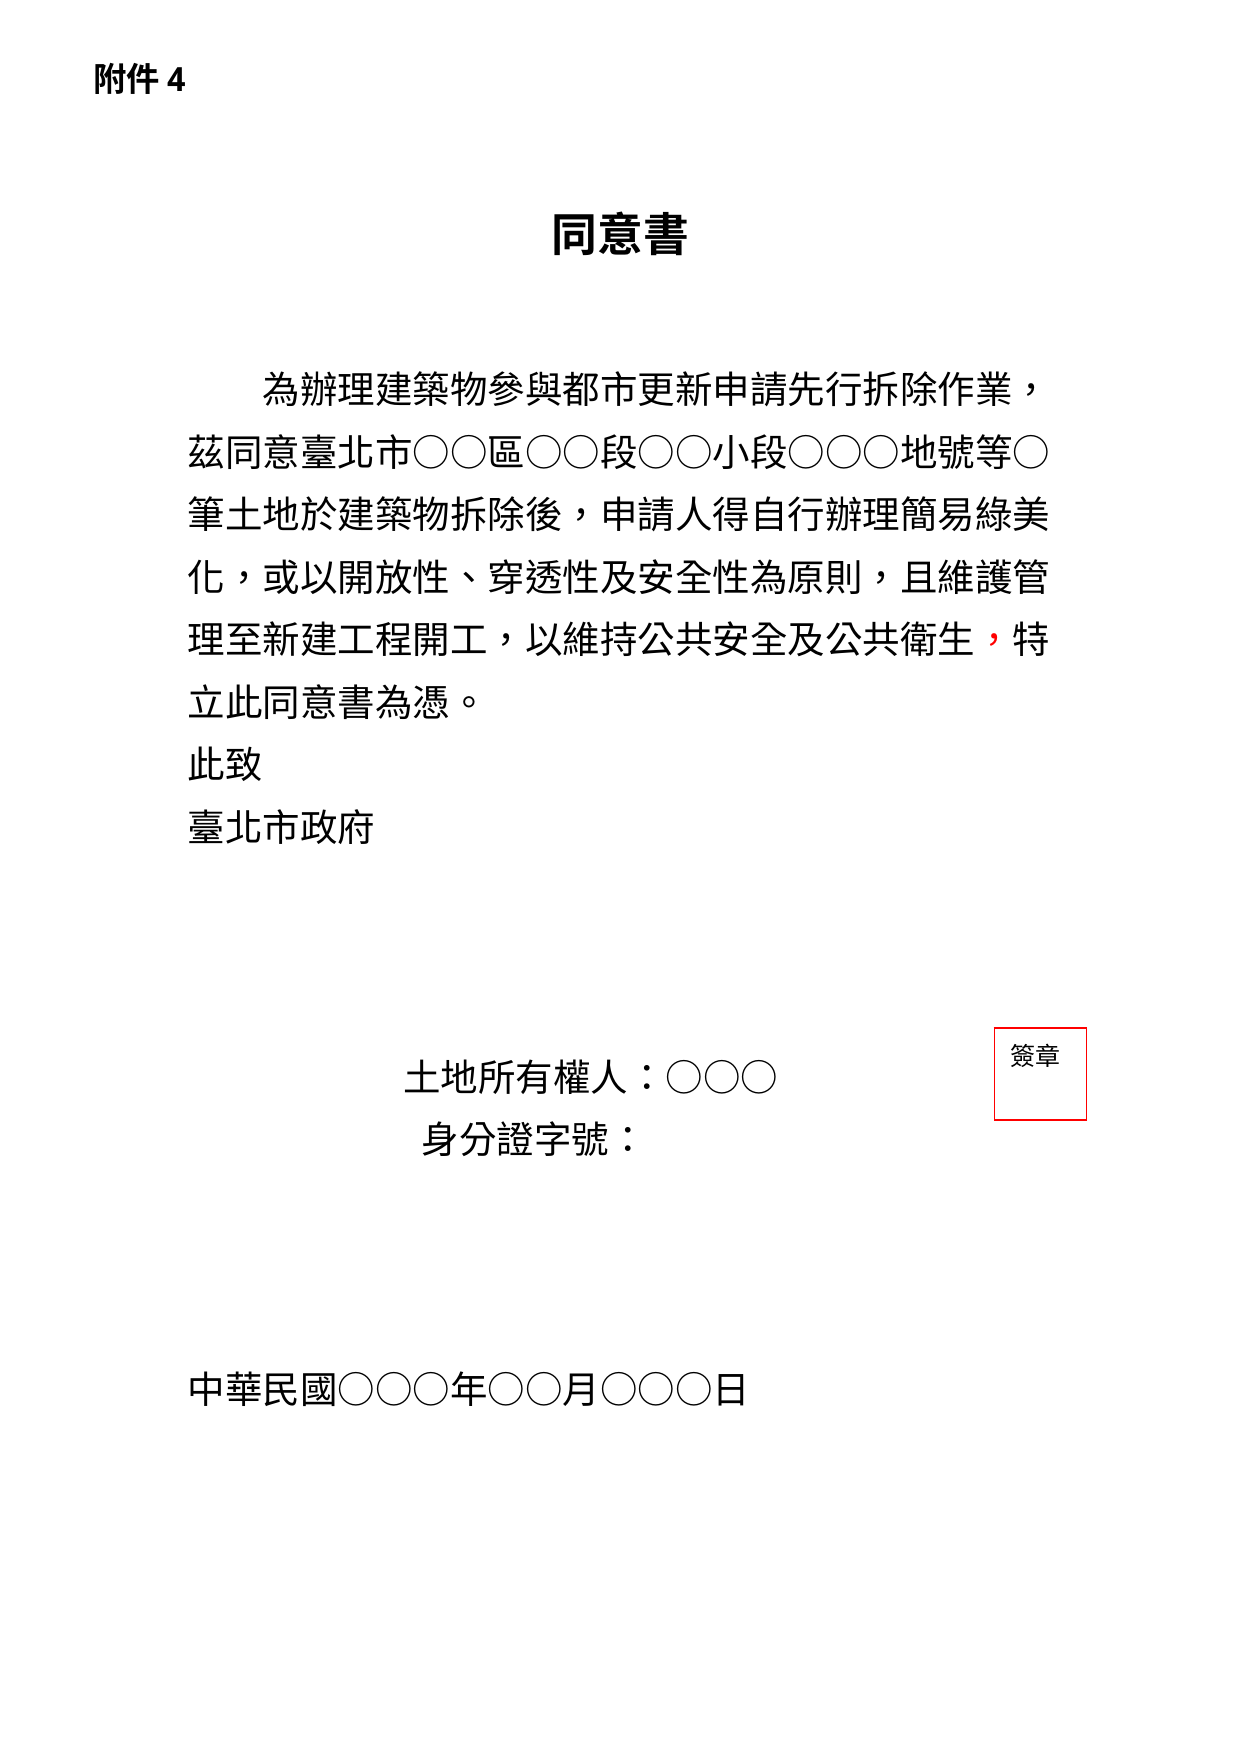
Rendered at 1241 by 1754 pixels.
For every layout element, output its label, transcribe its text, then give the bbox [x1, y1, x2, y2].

text 此致 [187, 721, 1053, 783]
text 同意書 [187, 158, 1053, 283]
text 土地所有權人：○○○ [375, 1033, 993, 1096]
text 附件4 [71, 53, 186, 102]
text 臺北市政府 [187, 783, 1053, 846]
text [56, 46, 201, 129]
text 身分證字號： [375, 1096, 1053, 1158]
text 為辦理建築物參與都市更新申請先行拆除作業，茲同意臺北市○○區○○段○○小段○○○地號等○筆土地於建築物拆除後，申請人得自行辦理簡易綠美化，或以開放性、穿透性及安全性為原則，且維護管理至新建工程開工，以維持公共安全及公共衛生，特立此同意書為憑。 [187, 346, 1053, 721]
text 簽章 [1010, 1036, 1071, 1072]
text 中華民國○○○年○○月○○○日 [187, 1346, 1053, 1408]
